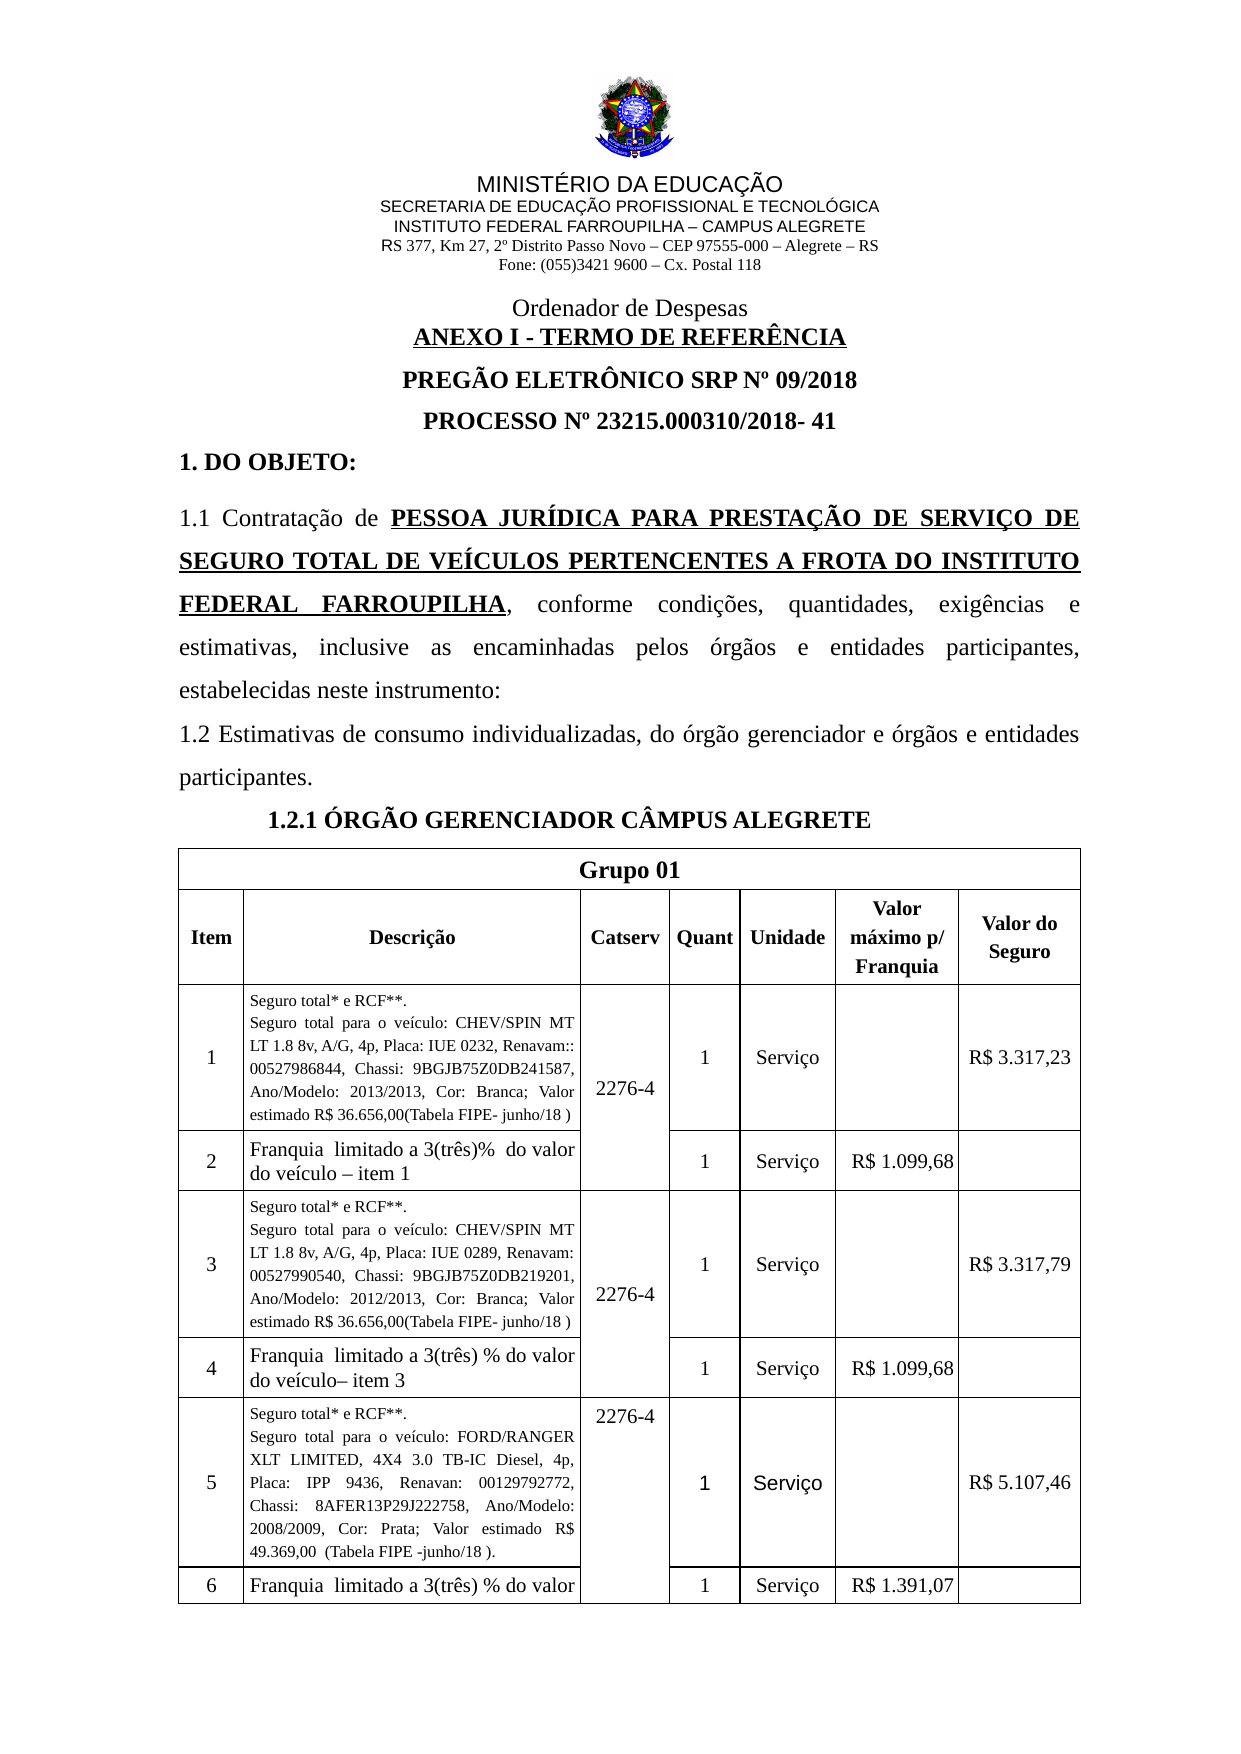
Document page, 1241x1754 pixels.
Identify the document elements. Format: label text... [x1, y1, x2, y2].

text PROCESSO Nº 23215.000310/2018- 41 [179, 406, 1081, 435]
table_cell R$ 3.317,79 [959, 1191, 1080, 1337]
table_cell [959, 1568, 1080, 1603]
table_cell Serviço [741, 1338, 835, 1397]
table_cell 1 [179, 985, 243, 1130]
table_cell Franquia limitado a 3(três)% do valor do veículo – item 1 [244, 1131, 580, 1190]
table_header Grupo 01 [179, 849, 1080, 889]
table_cell 1 [670, 1568, 739, 1603]
table_cell Seguro total* e RCF**. Seguro total para o veículo: CHEV/SPIN MT LT 1.8 8v, A/G, 4p, Placa: IUE 0232, Renavam:: 00527986844, Chassi: 9BGJB75Z0DB241587, Ano/Modelo: 2013/2013, Cor: Branca; Valor estimado R$ 36.656,00(Tabela FIPE- junho/18 ) [244, 985, 580, 1130]
table_cell 1 [670, 1338, 739, 1397]
table_cell 6 [179, 1568, 243, 1603]
table_cell Serviço [741, 1131, 835, 1190]
table_cell Franquia limitado a 3(três) % do valor [244, 1568, 580, 1603]
table_cell Seguro total* e RCF**. Seguro total para o veículo: CHEV/SPIN MT LT 1.8 8v, A/G, 4p, Placa: IUE 0289, Renavam: 00527990540, Chassi: 9BGJB75Z0DB219201, Ano/Modelo: 2012/2013, Cor: Branca; Valor estimado R$ 36.656,00(Tabela FIPE- junho/18 ) [244, 1191, 580, 1337]
text 1.1 Contratação de PESSOA JURÍDICA PARA PRESTAÇÃO DE SERVIÇO DE SEGURO TOTAL DE VEÍCULOS PERTENCENTES A FROTA DO INSTITUTO [179, 503, 1081, 571]
table_cell [836, 985, 958, 1130]
table_cell Catserv [581, 890, 669, 983]
table_cell [836, 1398, 958, 1566]
text ANEXO I - TERMO DE REFERÊNCIA [179, 322, 1081, 351]
table_cell Serviço [741, 1568, 835, 1603]
table_cell 1 [670, 1131, 739, 1190]
table_cell Item [179, 890, 243, 983]
text 1.2 Estimativas de consumo individualizadas, do órgão gerenciador e órgãos e entidades participantes. [179, 719, 1081, 791]
table_cell Seguro total* e RCF**. Seguro total para o veículo: FORD/RANGER XLT LIMITED, 4X4 3.0 TB-IC Diesel, 4p, Placa: IPP 9436, Renavan: 00129792772, Chassi: 8AFER13P29J222758, Ano/Modelo: 2008/2009, Cor: Prata; Valor estimado R$ 49.369,00 (Tabela FIPE -junho/18 ). [244, 1398, 580, 1566]
text 1. DO OBJETO: [179, 447, 1081, 476]
text PREGÃO ELETRÔNICO SRP Nº 09/2018 [179, 365, 1081, 394]
table_cell 2276-4 [581, 1191, 669, 1397]
table_cell Valor do Seguro [959, 890, 1080, 983]
table_cell 5 [179, 1398, 243, 1566]
table_cell 4 [179, 1338, 243, 1397]
table_cell Valor máximo p/ Franquia [836, 890, 958, 983]
table_cell 3 [179, 1191, 243, 1337]
table_cell 2276-4 [581, 1398, 669, 1603]
picture [589, 70, 675, 159]
table_cell [959, 1131, 1080, 1190]
table_cell Serviço [741, 985, 835, 1130]
table_cell 2 [179, 1131, 243, 1190]
table_cell 1 [670, 985, 739, 1130]
text FEDERAL FARROUPILHA, conforme condições, quantidades, exigências e estimativas, inclusive as encaminhadas pelos órgãos e entidades participantes, estabelecidas neste instrumento: [179, 573, 1081, 704]
table_cell Unidade [741, 890, 835, 983]
table_cell 1 [670, 1191, 739, 1337]
text 1.2.1 ÓRGÃO GERENCIADOR CÂMPUS ALEGRETE [267, 805, 1081, 834]
table_cell [959, 1338, 1080, 1397]
table_cell Quant [670, 890, 739, 983]
table_cell Descrição [244, 890, 580, 983]
table_cell R$ 5.107,46 [959, 1398, 1080, 1566]
table_cell 2276-4 [581, 985, 669, 1190]
table_cell R$ 1.099,68 [836, 1338, 958, 1397]
table_cell R$ 1.099,68 [836, 1131, 958, 1190]
table_cell Serviço [741, 1191, 835, 1337]
table_cell R$ 3.317,23 [959, 985, 1080, 1130]
text Ordenador de Despesas [179, 293, 1081, 322]
table_cell 1 [670, 1398, 739, 1566]
table_cell Franquia limitado a 3(três) % do valor do veículo– item 3 [244, 1338, 580, 1397]
table_cell [836, 1191, 958, 1337]
table_cell Serviço [741, 1398, 835, 1566]
table_cell R$ 1.391,07 [836, 1568, 958, 1603]
